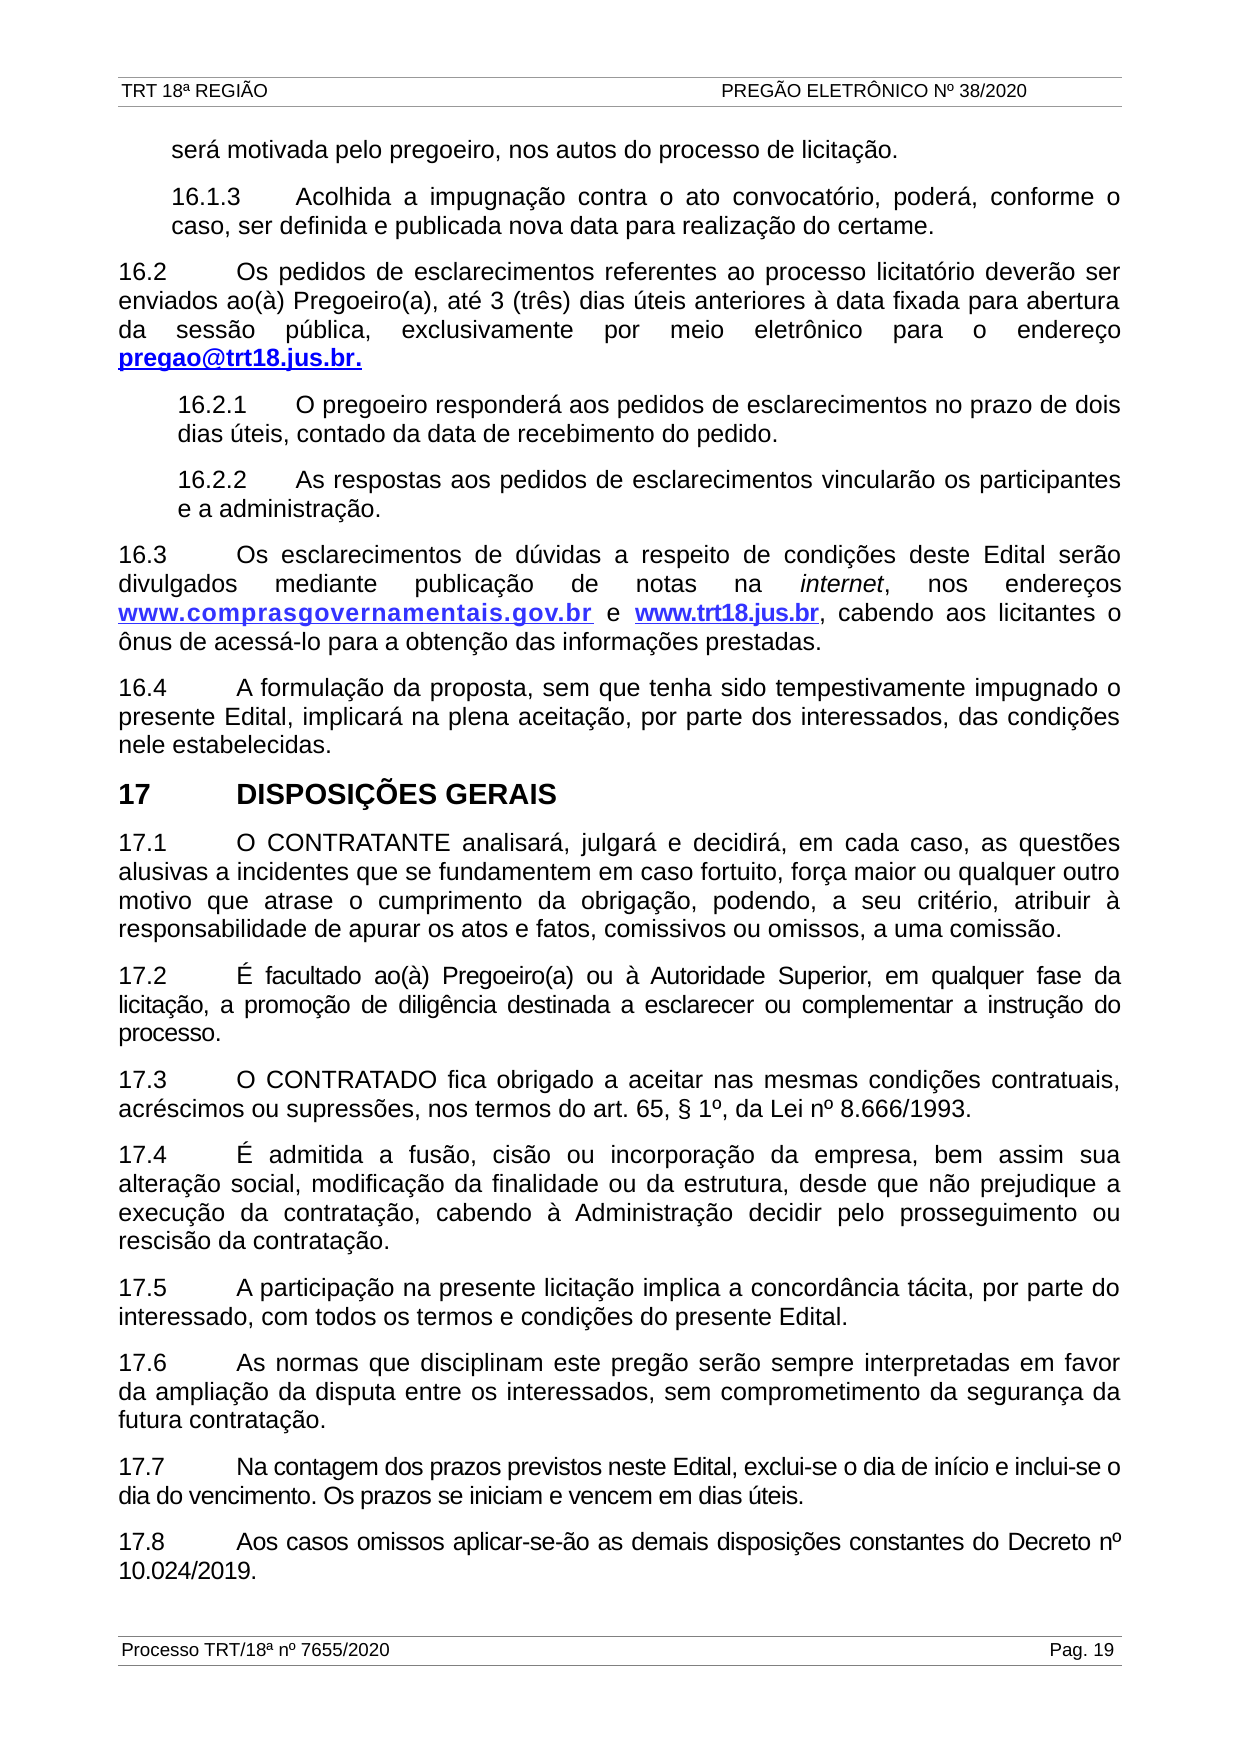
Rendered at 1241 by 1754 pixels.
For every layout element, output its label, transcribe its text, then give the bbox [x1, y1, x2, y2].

text 16.2.1 O pregoeiro responderá aos pedidos de esclarecimentos no prazo de dois dias úteis, contado da data de recebimento do pedido. [177, 390, 1122, 447]
text 17.6 As normas que disciplinam este pregão serão sempre interpretadas em favor da ampliação da disputa entre os interessados, sem comprometimento da segurança da futura contratação. [118, 1348, 1122, 1434]
text 17.5 A participação na presente licitação implica a concordância tácita, por parte do interessado, com todos os termos e condições do presente Edital. [118, 1273, 1122, 1330]
text 17 DISPOSIÇÕES GERAIS [118, 777, 1122, 811]
text 16.1.3 Acolhida a impugnação contra o ato convocatório, poderá, conforme o caso, ser definida e publicada nova data para realização do certame. [171, 182, 1122, 239]
text será motivada pelo pregoeiro, nos autos do processo de licitação. [171, 136, 1122, 164]
text 16.4 A formulação da proposta, sem que tenha sido tempestivamente impugnado o presente Edital, implicará na plena aceitação, por parte dos interessados, das condições nele estabelecidas. [118, 673, 1122, 759]
text 16.2.2 As respostas aos pedidos de esclarecimentos vincularão os participantes e a administração. [177, 465, 1122, 523]
text 17.3 O CONTRATADO fica obrigado a aceitar nas mesmas condições contratuais, acréscimos ou supressões, nos termos do art. 65, § 1º, da Lei nº 8.666/1993. [118, 1065, 1122, 1122]
text 16.2 Os pedidos de esclarecimentos referentes ao processo licitatório deverão ser enviados ao(à) Pregoeiro(a), até 3 (três) dias úteis anteriores à data fixada para abertura da sessão pública, exclusivamente por meio eletrônico para o endereço pregao@trt18.jus.br. [118, 257, 1122, 372]
text 16.3 Os esclarecimentos de dúvidas a respeito de condições deste Edital serão divulgados mediante publicação de notas na internet, nos endereços www.comprasgovernamentais.gov.br e www.trt18.jus.br, cabendo aos licitantes o ônus de acessá-lo para a obtenção das informações prestadas. [118, 540, 1122, 655]
text 17.4 É admitida a fusão, cisão ou incorporação da empresa, bem assim sua alteração social, modificação da finalidade ou da estrutura, desde que não prejudique a execução da contratação, cabendo à Administração decidir pelo prosseguimento ou rescisão da contratação. [118, 1140, 1122, 1255]
text 17.2 É facultado ao(à) Pregoeiro(a) ou à Autoridade Superior, em qualquer fase da licitação, a promoção de diligência destinada a esclarecer ou complementar a instrução do processo. [118, 961, 1122, 1047]
text 17.7 Na contagem dos prazos previstos neste Edital, exclui-se o dia de início e inclui-se o dia do vencimento. Os prazos se iniciam e vencem em dias úteis. [118, 1452, 1122, 1509]
text 17.8 Aos casos omissos aplicar-se-ão as demais disposições constantes do Decreto nº 10.024/2019. [118, 1527, 1122, 1585]
text 17.1 O CONTRATANTE analisará, julgará e decidirá, em cada caso, as questões alusivas a incidentes que se fundamentem em caso fortuito, força maior ou qualquer outro motivo que atrase o cumprimento da obrigação, podendo, a seu critério, atribuir à responsabilidade de apurar os atos e fatos, comissivos ou omissos, a uma comissão. [118, 828, 1122, 943]
